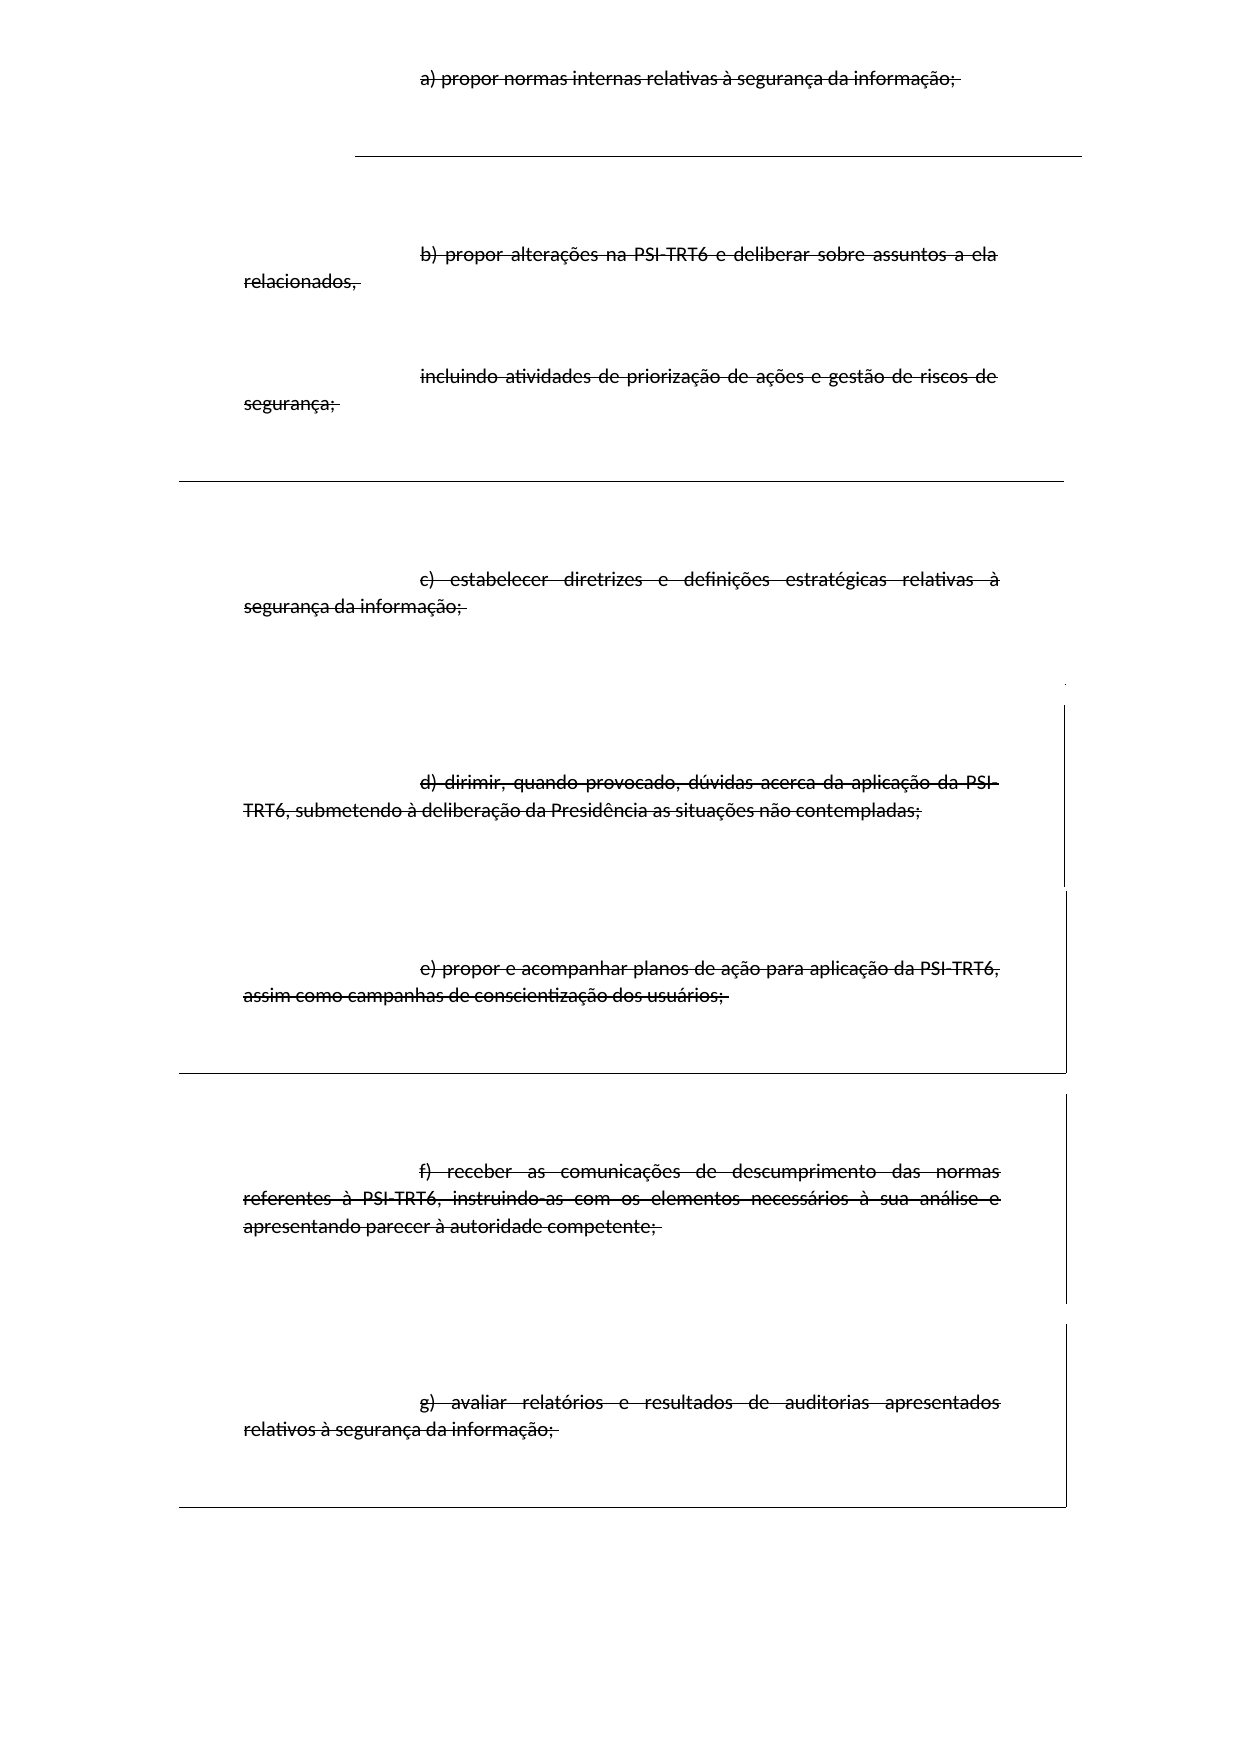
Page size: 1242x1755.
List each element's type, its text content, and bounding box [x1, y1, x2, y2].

text incluindo atividades de priorização de ações e gestão de riscos de segurança; [180, 298, 1063, 480]
text c) estabelecer diretrizes e definições estratégicas relativas à segurança da informação; [180, 502, 1065, 684]
text a) propor normas internas relativas à segurança da informação; [356, 1, 1081, 155]
text e) propor e acompanhar planos de ação para aplicação da PSI-TRT6, assim como campanhas de conscientização dos usuários; [179, 891, 1065, 1072]
text g) avaliar relatórios e resultados de auditorias apresentados relativos à segurança da informação; [179, 1325, 1065, 1506]
text b) propor alterações na PSI-TRT6 e deliberar sobre assuntos a ela relacionados, [180, 177, 1063, 294]
text d) dirimir, quando provocado, dúvidas acerca da aplicação da PSI-TRT6, submetendo à deliberação da Presidência as situações não contempladas; [179, 705, 1063, 887]
text f) receber as comunicações de descumprimento das normas referentes à PSI-TRT6, instruindo-as com os elementos necessários à sua análise e apresentando parecer à autoridade competente; [179, 1094, 1065, 1303]
